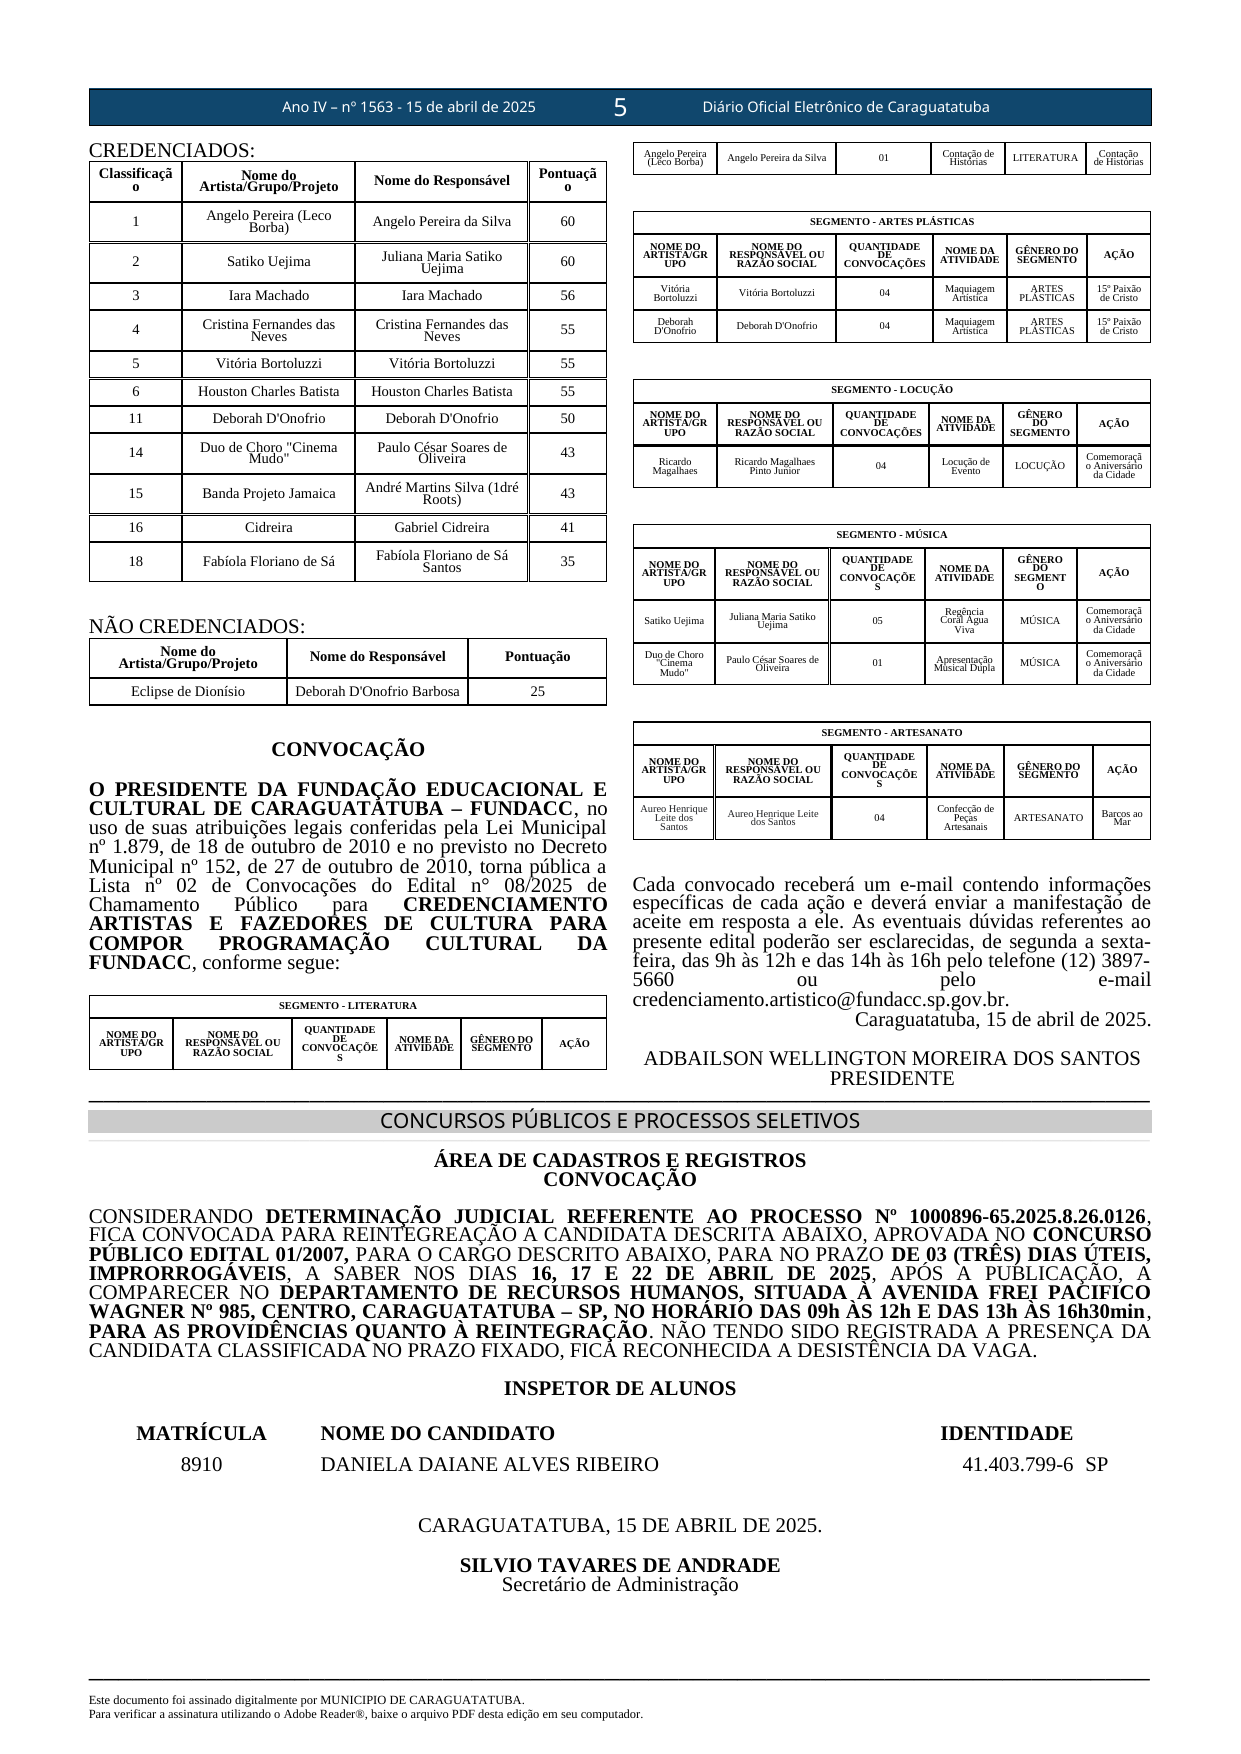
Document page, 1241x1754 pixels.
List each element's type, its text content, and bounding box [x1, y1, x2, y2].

table_cell NOME DO RESPONSÁVEL OU RAZÃO SOCIAL [716, 549, 828, 599]
table_cell AÇÃO [1088, 235, 1150, 276]
table_header SEGMENTO - ARTESANATO [634, 723, 1150, 744]
table_cell MÚSICA [1004, 644, 1076, 684]
table_cell Duo de Choro "Cinema Mudo" [183, 434, 354, 473]
table_cell Deborah D'Onofrio [634, 311, 716, 342]
text CREDENCIADOS: [88, 142, 608, 161]
table_cell QUANTIDADE DE CONVOCAÇÕES [833, 746, 926, 796]
table_cell 04 [833, 798, 926, 839]
text Caraguatatuba, 15 de abril de 2025. [632, 1011, 1152, 1030]
table_cell 5 [90, 352, 181, 377]
table_cell 60 [530, 203, 606, 241]
table_cell Houston Charles Batista [356, 380, 527, 405]
table_cell 15º Paixão de Cristo [1088, 311, 1150, 342]
table_cell QUANTIDADE DE CONVOCAÇÕES [834, 404, 928, 444]
table_cell 50 [530, 407, 606, 432]
table_cell NOME DO RESPONSÁVEL OU RAZÃO SOCIAL [174, 1019, 291, 1069]
table_cell Iara Machado [183, 284, 354, 309]
table_cell Contação de Historias [1087, 143, 1150, 174]
table_cell 43 [530, 475, 606, 513]
table_cell Deborah D'Onofrio [356, 407, 527, 432]
table_cell 15 [90, 475, 181, 513]
table_cell Vitória Bortoluzzi [183, 352, 354, 377]
text ÁREA DE CADASTROS E REGISTROS [88, 1152, 1152, 1171]
table_header Pontuação [469, 639, 606, 677]
table_cell Angelo Pereira da Silva [356, 203, 527, 241]
table_cell AÇÃO [543, 1019, 606, 1069]
table_cell André Martins Silva (1dré Roots) [356, 475, 527, 513]
table_cell Cristina Fernandes das Neves [356, 311, 527, 350]
table_cell LITERATURA [1006, 143, 1085, 174]
table_cell LOCUÇÃO [1004, 447, 1076, 487]
table_cell Deborah D'Onofrio [183, 407, 354, 432]
table_cell 05 [831, 601, 924, 642]
table_cell 04 [837, 278, 932, 309]
table_cell Confecção de Peças Artesanais [928, 798, 1003, 839]
table_cell NOME DO ARTISTA/GRUPO [634, 746, 713, 796]
table_cell Ricardo Magalhaes [634, 447, 716, 487]
table_cell GÊNERO DO SEGMENTO [462, 1019, 541, 1069]
table_cell NOME DO RESPONSÁVEL OU RAZÃO SOCIAL [716, 746, 830, 796]
table_header Nome do Artista/Grupo/Projeto [183, 162, 354, 201]
table_header NOME DO CANDIDATO [314, 1405, 772, 1451]
table_cell Juliana Maria Satiko Uejima [716, 601, 828, 642]
table_cell ARTES PLÁSTICAS [1008, 278, 1086, 309]
text INSPETOR DE ALUNOS [88, 1379, 1152, 1399]
table_cell Vitória Bortoluzzi [356, 352, 527, 377]
text ADBAILSON WELLINGTON MOREIRA DOS SANTOS [632, 1050, 1152, 1069]
table_cell Cidreira [183, 516, 354, 541]
table_cell NOME DA ATIVIDADE [930, 404, 1002, 444]
table_cell 04 [837, 311, 932, 342]
table_cell AÇÃO [1094, 746, 1150, 796]
text ──────────────────────────────────────────────────────────────────────── [88, 1133, 1152, 1152]
table_cell Comemoração Aniversário da Cidade [1078, 601, 1150, 642]
table_cell Eclipse de Dionísio [90, 679, 286, 704]
table_cell Duo de Choro "Cinema Mudo" [634, 644, 714, 684]
text CONCURSOS PÚBLICOS E PROCESSOS SELETIVOS [88, 1110, 1152, 1133]
text PRESIDENTE [632, 1069, 1152, 1089]
table_cell ARTES PLÁSTICAS [1008, 311, 1086, 342]
table_header IDENTIDADE [772, 1405, 1079, 1451]
table_cell Angelo Pereira da Silva [718, 143, 835, 174]
table_cell 01 [837, 143, 930, 174]
text CONVOCAÇÃO [88, 1171, 1152, 1190]
table_header Pontuação [530, 162, 606, 201]
table_cell 4 [90, 311, 181, 350]
table_cell Regência Coral Água Viva [926, 601, 1002, 642]
table_cell Iara Machado [356, 284, 527, 309]
table_header SEGMENTO - LITERATURA [90, 996, 606, 1017]
table_cell NOME DO ARTISTA/GRUPO [634, 549, 714, 599]
table_cell Fabíola Floriano de Sá [183, 543, 354, 581]
table_header Classificação [90, 162, 181, 201]
table_cell Paulo César Soares de Oliveira [356, 434, 527, 473]
table_cell 8910 [89, 1451, 314, 1482]
table_cell 16 [90, 516, 181, 541]
table_cell MÚSICA [1004, 601, 1076, 642]
table_cell 60 [530, 244, 606, 282]
table_cell 43 [530, 434, 606, 473]
text ──────────────────────────────────────────────────────────────────────── [88, 1089, 1152, 1110]
table_cell 3 [90, 284, 181, 309]
table_cell 2 [90, 244, 181, 282]
table_cell Contação de Histórias [932, 143, 1004, 174]
table_cell NOME DO ARTISTA/GRUPO [634, 404, 716, 444]
table_cell 55 [530, 311, 606, 350]
table_cell Satiko Uejima [183, 244, 354, 282]
table_cell NOME DA ATIVIDADE [926, 549, 1002, 599]
table_cell Banda Projeto Jamaica [183, 475, 354, 513]
table_cell Gabriel Cidreira [356, 516, 527, 541]
table_cell Angelo Pereira (Leco Borba) [634, 143, 716, 174]
table_header SEGMENTO - ARTES PLÁSTICAS [634, 212, 1150, 233]
table_cell QUANTIDADE DE CONVOCAÇÕES [293, 1019, 386, 1069]
table_cell Apresentação Musical Dupla [926, 644, 1002, 684]
table_cell Vitória Bortoluzzi [634, 278, 716, 309]
table_cell Deborah D'Onofrio Barbosa [288, 679, 467, 704]
table_cell NOME DO ARTISTA/GRUPO [90, 1019, 172, 1069]
table_cell Barcos ao Mar [1094, 798, 1150, 839]
table_cell 41 [530, 516, 606, 541]
table_cell NOME DO ARTISTA/GRUPO [634, 235, 716, 276]
table_cell 55 [530, 352, 606, 377]
text Secretário de Administração [88, 1577, 1152, 1596]
text CONSIDERANDO DETERMINAÇÃO JUDICIAL REFERENTE AO PROCESSO Nº 1000896-65.2025.8.26.0126, FICA CONVOCADA PARA REINTEGREAÇÃO A CANDIDATA DESCRITA ABAIXO, APROVADA NO CONCURSO PÚBLICO EDITAL 01/2007, PARA O CARGO DESCRITO ABAIXO, PARA NO PRAZO DE 03 (TRÊS) DIAS ÚTEIS, IMPRORROGÁVEIS, A SABER NOS DIAS 16, 17 E 22 DE ABRIL DE 2025, APÓS A PUBLICAÇÃO, A COMPARECER NO DEPARTAMENTO DE RECURSOS HUMANOS, SITUADA À AVENIDA FREI PACIFICO WAGNER Nº 985, CENTRO, CARAGUATATUBA – SP, NO HORÁRIO DAS 09h ÀS 12h E DAS 13h ÀS 16h30min, PARA AS PROVIDÊNCIAS QUANTO À REINTEGRAÇÃO. NÃO TENDO SIDO REGISTRADA A PRESENÇA DA CANDIDATA CLASSIFICADA NO PRAZO FIXADO, FICA RECONHECIDA A DESISTÊNCIA DA VAGA. [88, 1208, 1152, 1362]
table_cell 56 [530, 284, 606, 309]
table_cell GÊNERO DO SEGMENTO [1004, 549, 1076, 599]
text CARAGUATATUBA, 15 DE ABRIL DE 2025. [88, 1518, 1152, 1537]
table_cell 35 [530, 543, 606, 581]
table_cell 14 [90, 434, 181, 473]
text Cada convocado receberá um e-mail contendo informações específicas de cada ação e deverá enviar a manifestação de aceite em resposta a ele. As eventuais dúvidas referentes ao presente edital poderão ser esclarecidas, de segunda a sexta-feira, das 9h às 12h e das 14h às 16h pelo telefone (12) 3897-5660 ou pelo e-mail credenciamento.artistico@fundacc.sp.gov.br. [632, 876, 1152, 1011]
table_cell GÊNERO DO SEGMENTO [1008, 235, 1086, 276]
text CONVOCAÇÃO [88, 742, 608, 761]
table_header Nome do Responsável [356, 162, 527, 201]
table_header SEGMENTO - LOCUÇÃO [634, 380, 1150, 402]
text NÃO CREDENCIADOS: [88, 618, 608, 638]
table_cell Fabíola Floriano de Sá Santos [356, 543, 527, 581]
table_cell NOME DO RESPONSÁVEL OU RAZÃO SOCIAL [718, 235, 835, 276]
table_cell DANIELA DAIANE ALVES RIBEIRO [314, 1451, 772, 1482]
text SILVIO TAVARES DE ANDRADE [88, 1557, 1152, 1577]
table_cell Maquiagem Artística [934, 311, 1006, 342]
table_cell NOME DA ATIVIDADE [928, 746, 1003, 796]
table_cell 11 [90, 407, 181, 432]
table_cell Satiko Uejima [634, 601, 714, 642]
table_cell 6 [90, 380, 181, 405]
table_header SEGMENTO - MÚSICA [634, 525, 1150, 547]
table_cell Comemoração Aniversário da Cidade [1078, 447, 1150, 487]
text O PRESIDENTE DA FUNDAÇÃO EDUCACIONAL E CULTURAL DE CARAGUATATUBA – FUNDACC, no uso de suas atribuições legais conferidas pela Lei Municipal nº 1.879, de 18 de outubro de 2010 e no previsto no Decreto Municipal nº 152, de 27 de outubro de 2010, torna pública a Lista nº 02 de Convocações do Edital n° 08/2025 de Chamamento Público para CREDENCIAMENTO ARTISTAS E FAZEDORES DE CULTURA PARA COMPOR PROGRAMAÇÃO CULTURAL DA FUNDACC, conforme segue: [88, 781, 608, 974]
table_cell Comemoração Aniversário da Cidade [1078, 644, 1150, 684]
table_header [1079, 1405, 1152, 1451]
table_cell 15º Paixão de Cristo [1088, 278, 1150, 309]
table_cell Ricardo Magalhaes Pinto Junior [718, 447, 832, 487]
table_cell 41.403.799-6 [772, 1451, 1079, 1482]
table_cell 25 [469, 679, 606, 704]
table_cell NOME DO RESPONSÁVEL OU RAZÃO SOCIAL [718, 404, 832, 444]
table_cell 01 [831, 644, 924, 684]
table_cell 1 [90, 203, 181, 241]
table_cell QUANTIDADE DE CONVOCAÇÕES [831, 549, 924, 599]
table_cell Vitória Bortoluzzi [718, 278, 835, 309]
table_cell Juliana Maria Satiko Uejima [356, 244, 527, 282]
table_cell GÊNERO DO SEGMENTO [1004, 404, 1076, 444]
table_cell 55 [530, 380, 606, 405]
table_cell 04 [834, 447, 928, 487]
table_cell Angelo Pereira (Leco Borba) [183, 203, 354, 241]
table_cell Maquiagem Artística [934, 278, 1006, 309]
table_cell ARTESANATO [1005, 798, 1092, 839]
table_cell SP [1079, 1451, 1152, 1482]
table_cell Houston Charles Batista [183, 380, 354, 405]
table_cell NOME DA ATIVIDADE [934, 235, 1006, 276]
table_cell Paulo César Soares de Oliveira [716, 644, 828, 684]
table_cell AÇÃO [1078, 404, 1150, 444]
table_cell Aureo Henrique Leite dos Santos [716, 798, 830, 839]
table_cell Locução de Evento [930, 447, 1002, 487]
table_header Nome do Artista/Grupo/Projeto [90, 639, 286, 677]
table_cell Deborah D'Onofrio [718, 311, 835, 342]
table_cell QUANTIDADE DE CONVOCAÇÕES [837, 235, 932, 276]
table_cell AÇÃO [1078, 549, 1150, 599]
table_header MATRÍCULA [89, 1405, 314, 1451]
table_cell NOME DA ATIVIDADE [388, 1019, 460, 1069]
table_cell GÊNERO DO SEGMENTO [1005, 746, 1092, 796]
table_cell Cristina Fernandes das Neves [183, 311, 354, 350]
table_header Nome do Responsável [288, 639, 467, 677]
table_cell Aureo Henrique Leite dos Santos [634, 798, 713, 839]
table_cell 18 [90, 543, 181, 581]
